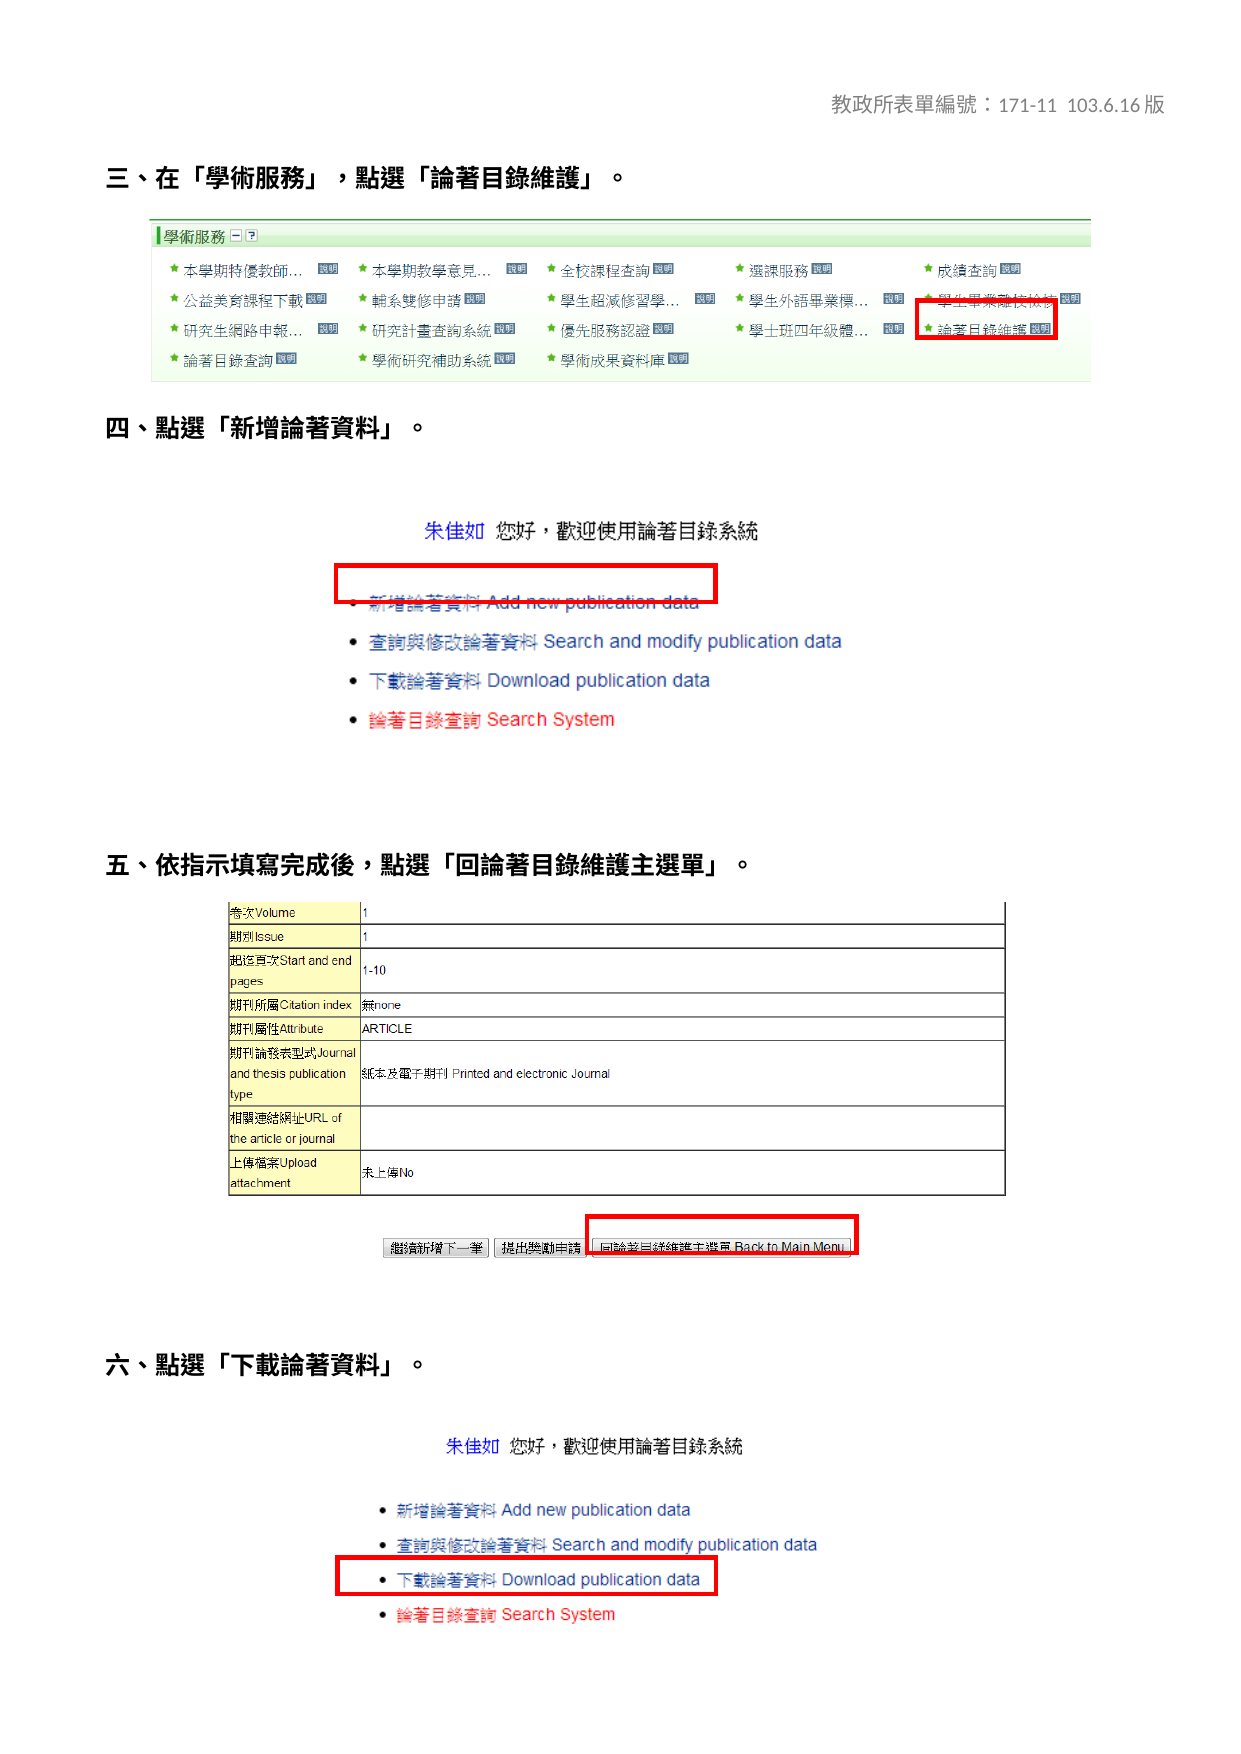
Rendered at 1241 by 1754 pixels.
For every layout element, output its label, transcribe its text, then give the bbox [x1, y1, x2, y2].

text 四、點選「新增論著資料」。 [75, 385, 1165, 447]
text 六、點選「下載論著資料」。 [75, 1322, 1165, 1385]
text 五、依指示填寫完成後，點選「回論著目錄維護主選單」。 [75, 822, 1165, 885]
text 三、在「學術服務」，點選「論著目錄維護」。 [75, 135, 1165, 197]
